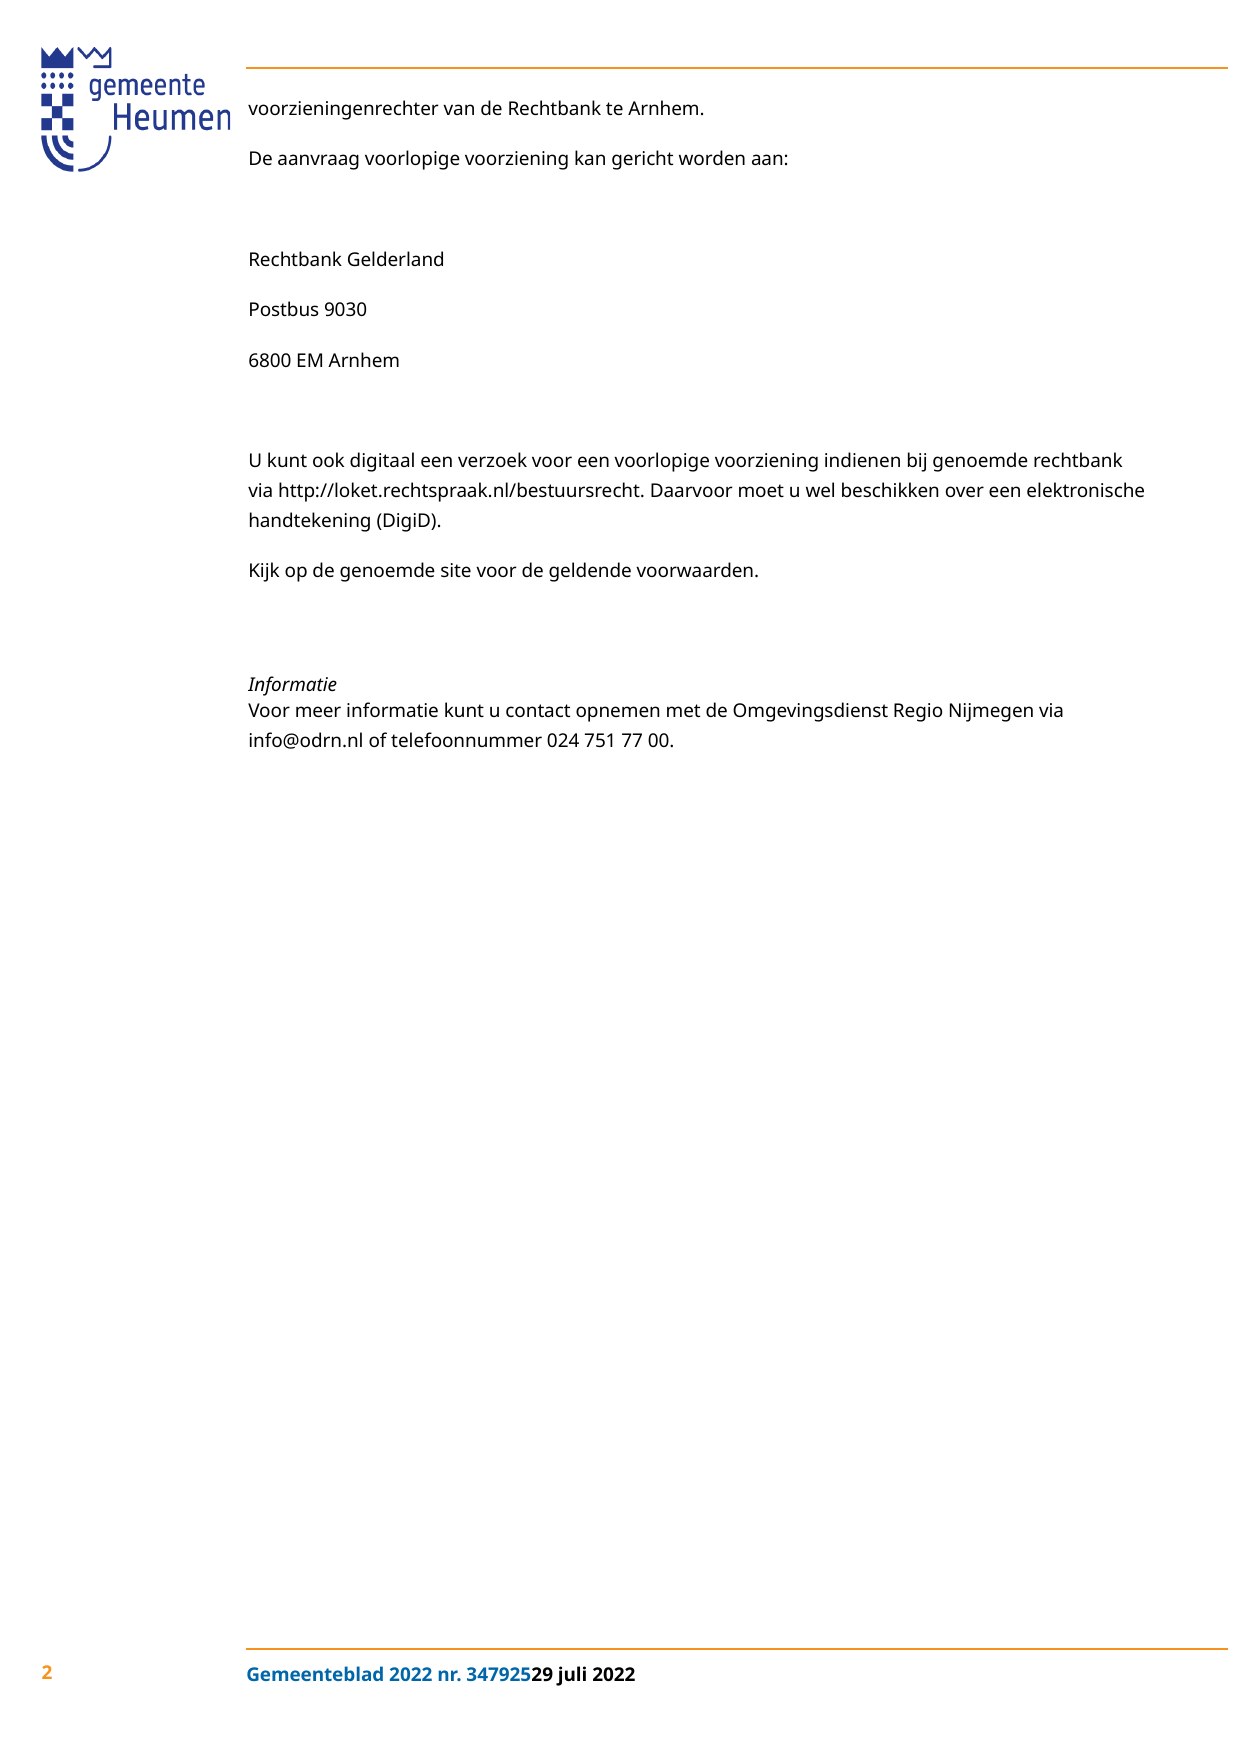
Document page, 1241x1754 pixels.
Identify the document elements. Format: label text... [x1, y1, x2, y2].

text Kijk op de genoemde site voor de geldende voorwaarden. [248, 557, 1152, 583]
text U kunt ook digitaal een verzoek voor een voorlopige voorziening indienen bij genoemde rechtbank via http://loket.rechtspraak.nl/bestuursrecht. Daarvoor moet u wel beschikken over een elektronische handtekening (DigiD). [248, 448, 1152, 533]
text Postbus 9030 [248, 296, 1152, 322]
text Informatie [248, 672, 1152, 697]
text Voor meer informatie kunt u contact opnemen met de Omgevingsdienst Regio Nijmegen via info@odrn.nl of telefoonnummer 024 751 77 00. [248, 697, 1152, 753]
text De aanvraag voorlopige voorziening kan gericht worden aan: [248, 145, 1152, 171]
text 6800 EM Arnhem [248, 347, 1152, 373]
picture [41, 47, 231, 172]
text voorzieningenrechter van de Rechtbank te Arnhem. [248, 95, 1152, 121]
text Rechtbank Gelderland [248, 246, 1152, 272]
